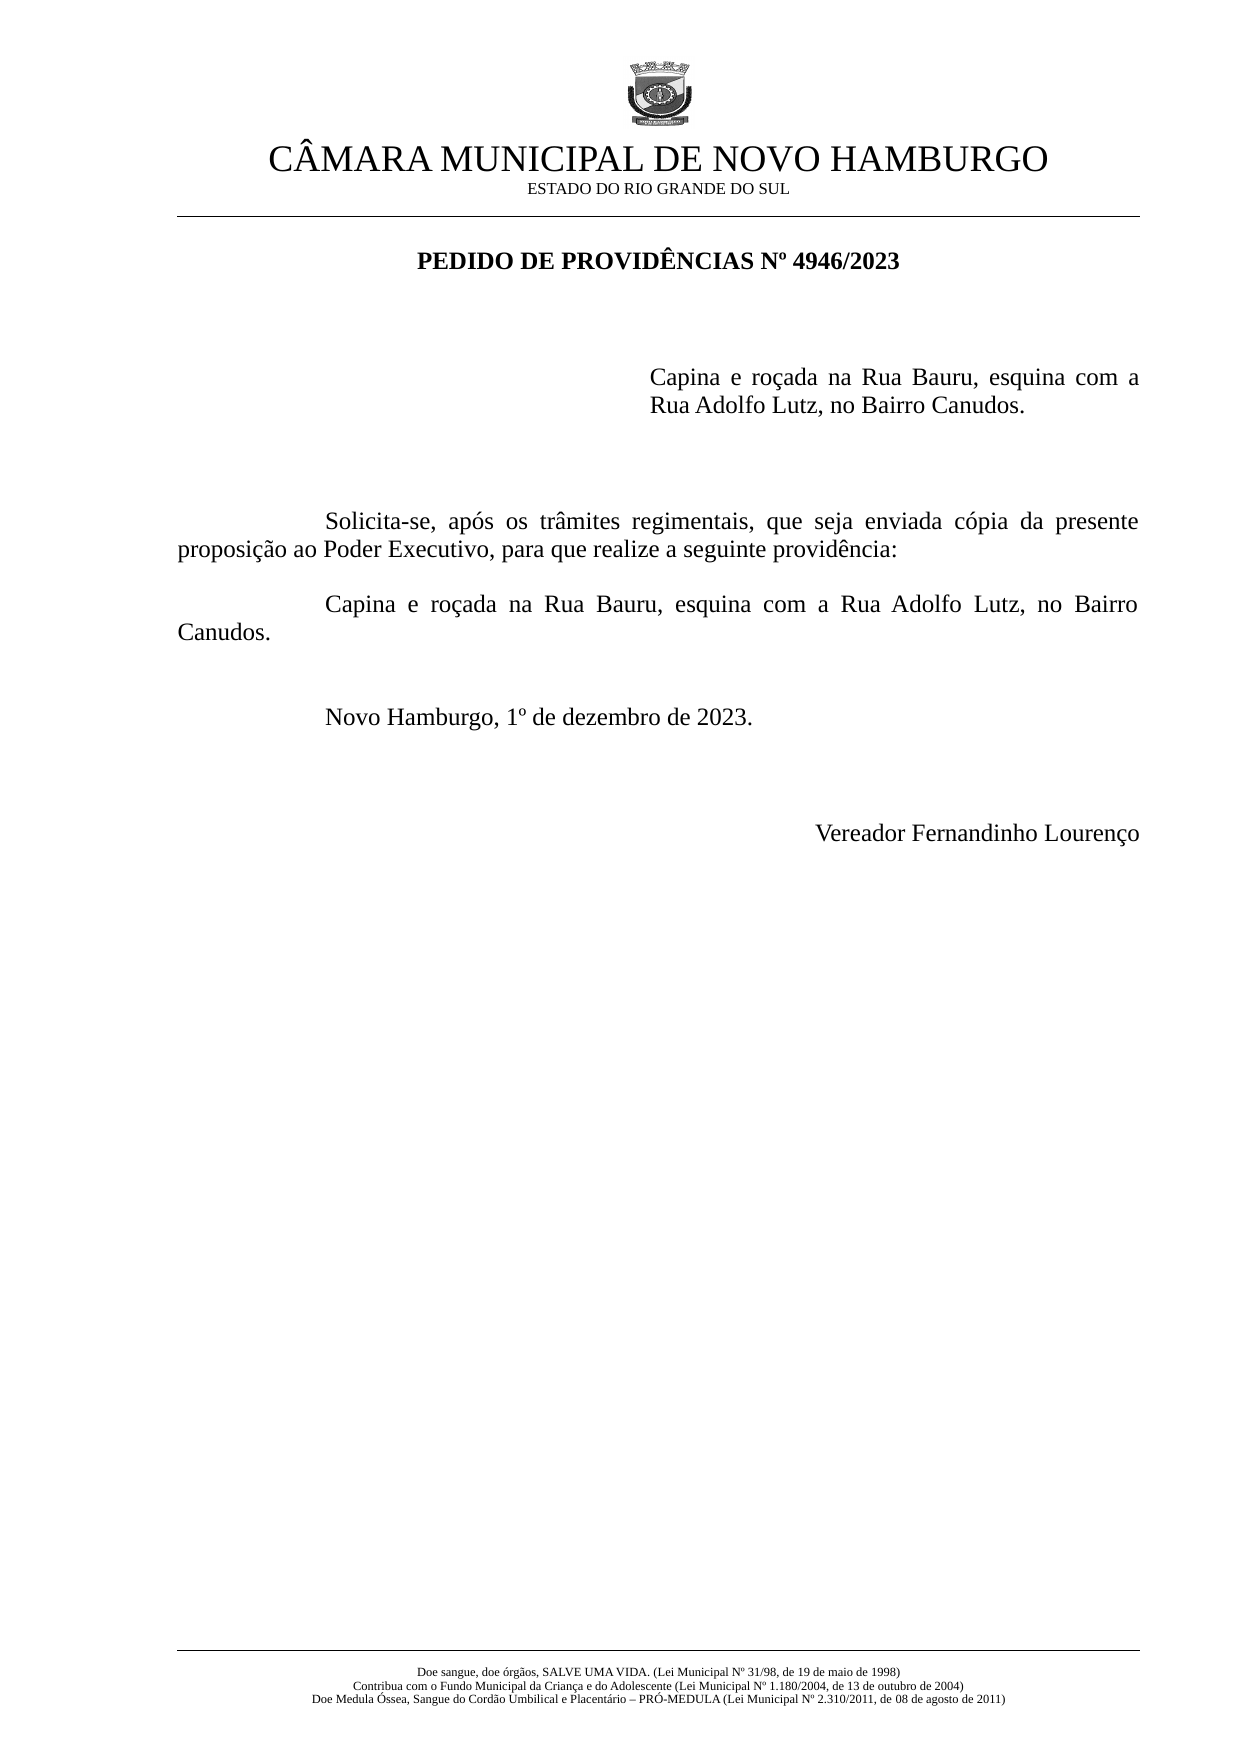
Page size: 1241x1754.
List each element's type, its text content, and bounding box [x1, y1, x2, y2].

text Solicita-se, após os trâmites regimentais, que seja enviada cópia da presente proposição ao Poder Executivo, para que realize a seguinte providência: [177, 507, 1140, 562]
text Novo Hamburgo, 1º de dezembro de 2023. [177, 703, 1140, 730]
list Capina e roçada na Rua Bauru, esquina com a Rua Adolfo Lutz, no Bairro Canudos. [614, 363, 1140, 418]
text PEDIDO DE PROVIDÊNCIAS Nº 4946/2023 [177, 247, 1140, 274]
list Capina e roçada na Rua Bauru, esquina com a Rua Adolfo Lutz, no Bairro Canudos. [177, 590, 1140, 646]
text Vereador Fernandinho Lourenço [649, 819, 1140, 847]
